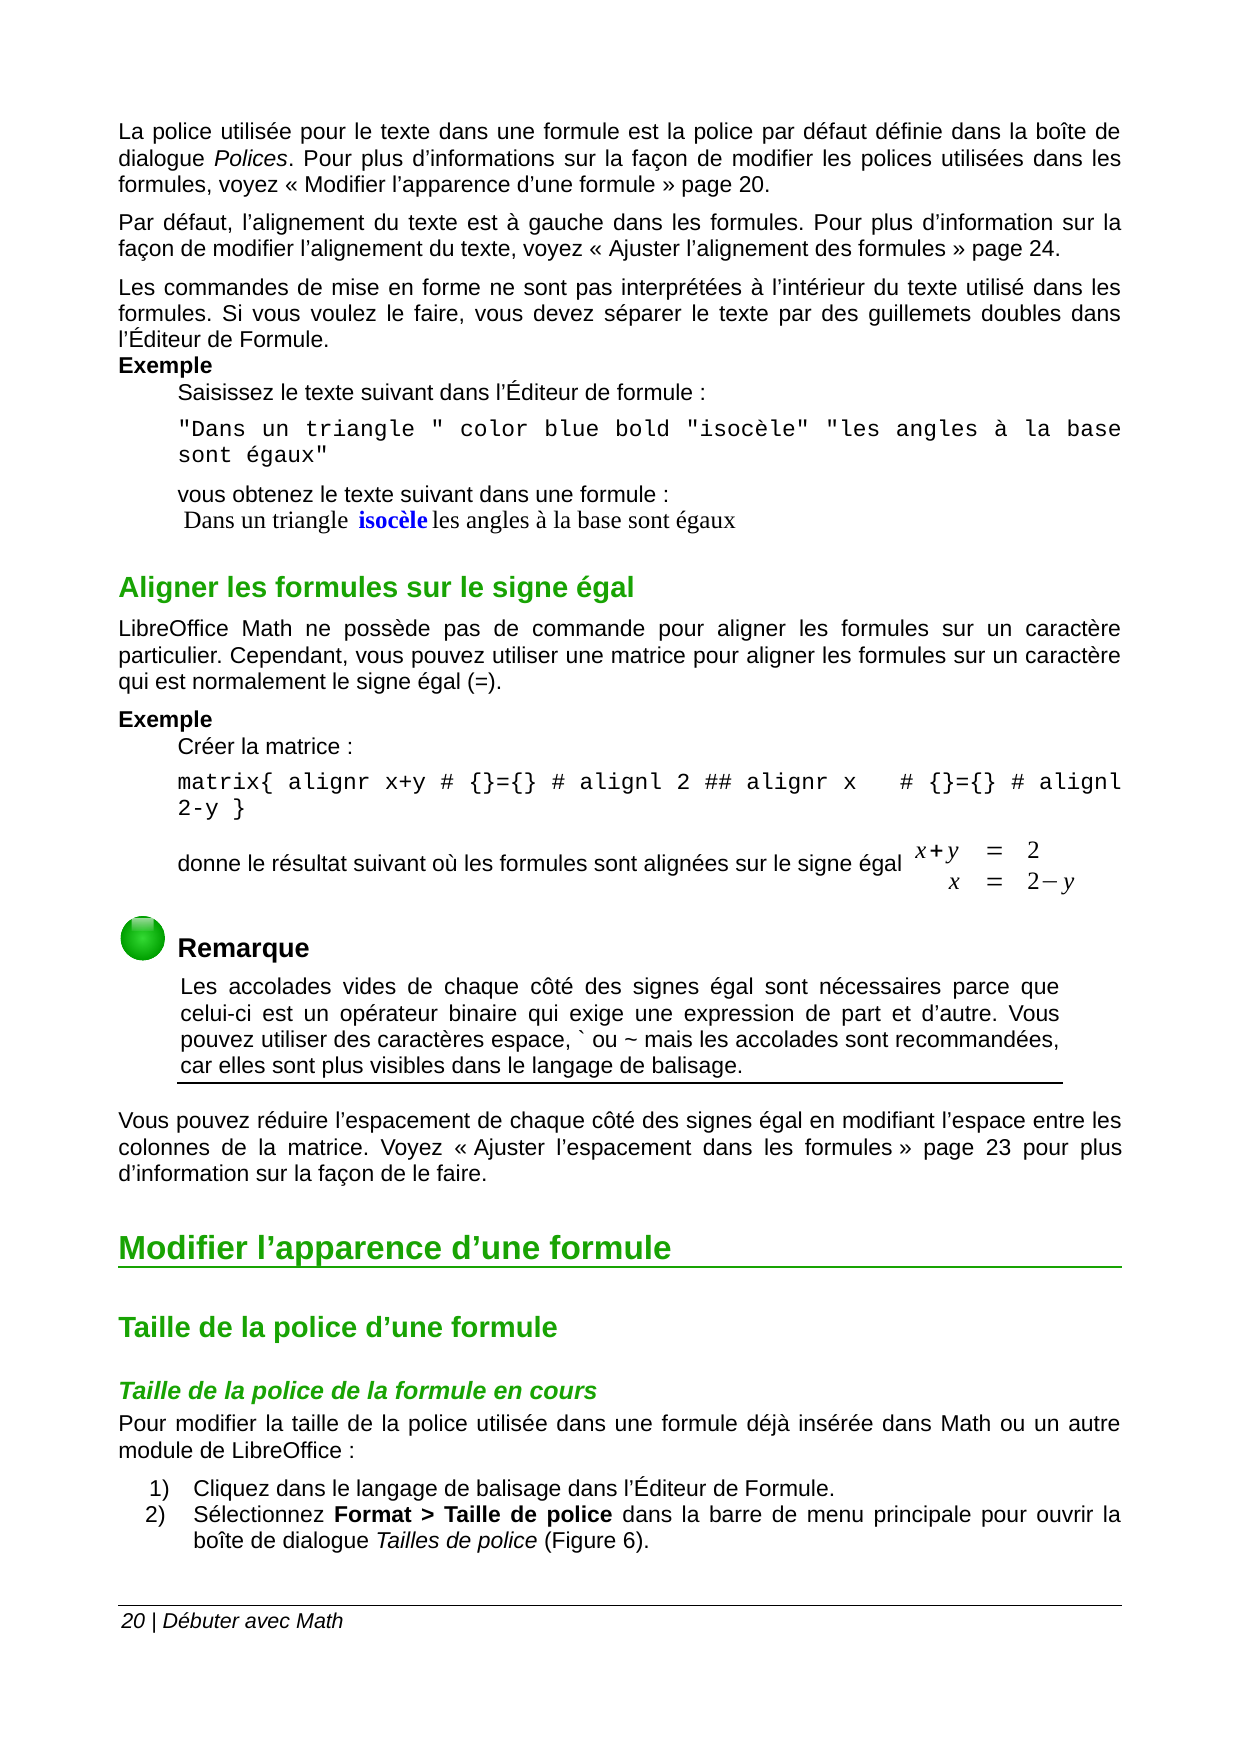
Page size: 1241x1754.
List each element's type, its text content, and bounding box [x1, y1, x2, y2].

subtitle Modifier l’apparence d’une formule [118, 1228, 1122, 1266]
text Les accolades vides de chaque côté des signes égal sont nécessaires parce que celui-ci est un opérateur binaire qui exige une expression de part et d’autre. Vous pouvez utiliser des caractères espace, ` ou ~ mais les accolades sont recommandées, car elles sont plus visibles dans le langage de balisage. [177, 970, 1063, 1082]
text Créer la matrice : [177, 733, 1122, 759]
text donne le résultat suivant où les formules sont alignées sur le signe égal [177, 834, 1122, 894]
text Par défaut, l’alignement du texte est à gauche dans les formules. Pour plus d’information sur la façon de modifier l’alignement du texte, voyez « Ajuster l’alignement des formules » page 24. [118, 209, 1122, 262]
text vous obtenez le texte suivant dans une formule : [177, 481, 1122, 535]
text "Dans un triangle " color blue bold "isocèle" "les angles à la base sont égaux" [177, 417, 1122, 469]
text La police utilisée pour le texte dans une formule est la police par défaut définie dans la boîte de dialogue Polices. Pour plus d’informations sur la façon de modifier les polices utilisées dans les formules, voyez « Modifier l’apparence d’une formule » page 20. [118, 118, 1122, 197]
text matrix{ alignr x+y # {}={} # alignl 2 ## alignr x # {}={} # alignl 2-y } [177, 771, 1122, 823]
text Saisissez le texte suivant dans l’Éditeur de formule : [177, 379, 1122, 405]
subtitle Taille de la police d’une formule [118, 1310, 1122, 1343]
list Cliquez dans le langage de balisage dans l’Éditeur de Formule. [169, 1475, 1122, 1501]
text Les commandes de mise en forme ne sont pas interprétées à l’intérieur du texte utilisé dans les formules. Si vous voulez le faire, vous devez séparer le texte par des guillemets doubles dans l’Éditeur de Formule. [118, 273, 1122, 352]
subtitle Remarque [118, 913, 1122, 963]
list Sélectionnez Format > Taille de police dans la barre de menu principale pour ouvrir la boîte de dialogue Tailles de police (Figure 6). [165, 1501, 1122, 1554]
text Vous pouvez réduire l’espacement de chaque côté des signes égal en modifiant l’espace entre les colonnes de la matrice. Voyez « Ajuster l’espacement dans les formules » page 23 pour plus d’information sur la façon de le faire. [118, 1107, 1122, 1187]
text Exemple [118, 352, 1122, 379]
subtitle Aligner les formules sur le signe égal [118, 570, 1122, 604]
text Exemple [118, 706, 1122, 733]
text LibreOffice Math ne possède pas de commande pour aligner les formules sur un caractère particulier. Cependant, vous pouvez utiliser une matrice pour aligner les formules sur un caractère qui est normalement le signe égal (=). [118, 615, 1122, 694]
subtitle Taille de la police de la formule en cours [118, 1376, 1122, 1404]
text Pour modifier la taille de la police utilisée dans une formule déjà insérée dans Math ou un autre module de LibreOffice : [118, 1410, 1122, 1463]
